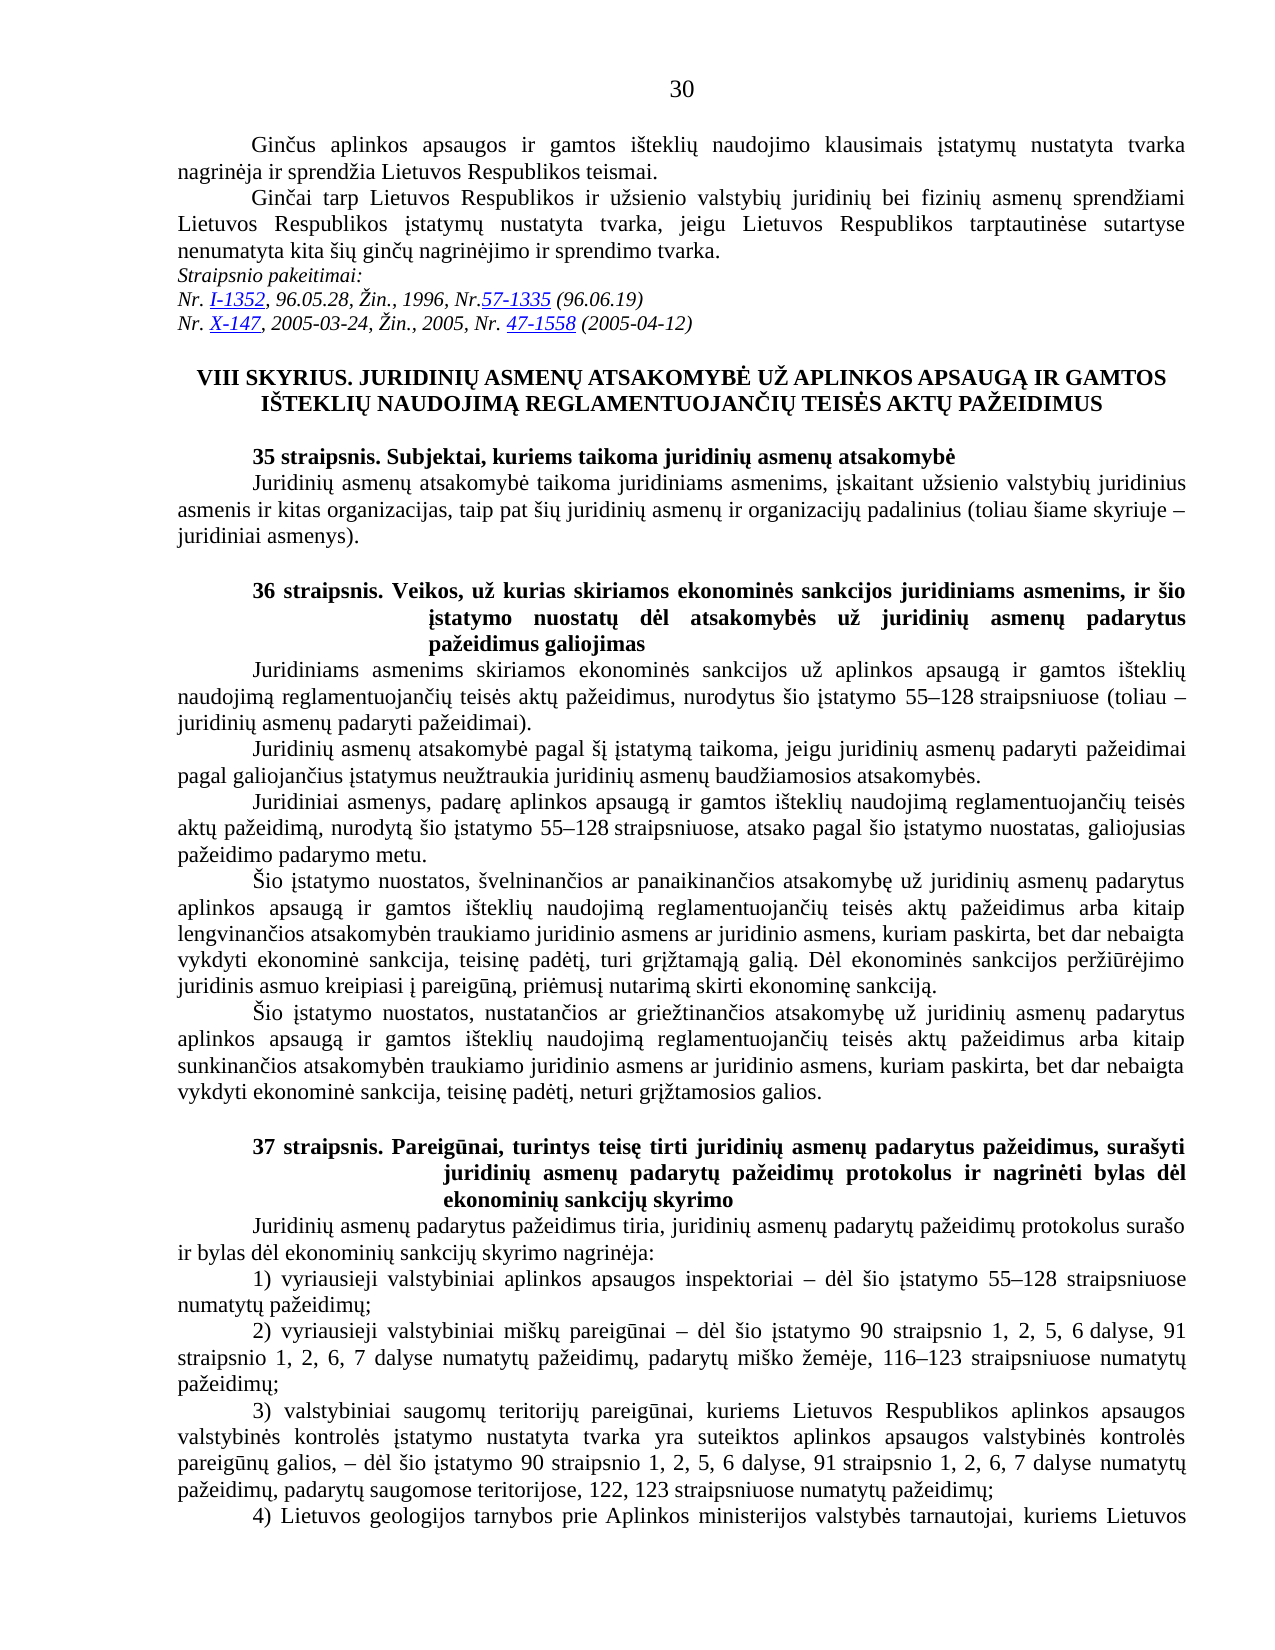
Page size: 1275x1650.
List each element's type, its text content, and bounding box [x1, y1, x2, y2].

text Šio įstatymo nuostatos, nustatančios ar griežtinančios atsakomybę už juridinių asmenų padarytus aplinkos apsaugą ir gamtos išteklių naudojimą reglamentuojančių teisės aktų pažeidimus arba kitaip sunkinančios atsakomybėn traukiamo juridinio asmens ar juridinio asmens, kuriam paskirta, bet dar nebaigta vykdyti ekonominė sankcija, teisinę padėtį, neturi grįžtamosios galios. [177, 999, 1186, 1104]
text 35 straipsnis. Subjektai, kuriems taikoma juridinių asmenų atsakomybė [177, 443, 1186, 469]
text Nr. I-1352, 96.05.28, Žin., 1996, Nr.57-1335 (96.06.19) [177, 287, 1186, 311]
text Ginčus aplinkos apsaugos ir gamtos išteklių naudojimo klausimais įstatymų nustatyta tvarka nagrinėja ir sprendžia Lietuvos Respublikos teismai. [177, 131, 1186, 184]
text Šio įstatymo nuostatos, švelninančios ar panaikinančios atsakomybę už juridinių asmenų padarytus aplinkos apsaugą ir gamtos išteklių naudojimą reglamentuojančių teisės aktų pažeidimus arba kitaip lengvinančios atsakomybėn traukiamo juridinio asmens ar juridinio asmens, kuriam paskirta, bet dar nebaigta vykdyti ekonominė sankcija, teisinę padėtį, turi grįžtamąją galią. Dėl ekonominės sankcijos peržiūrėjimo juridinis asmuo kreipiasi į pareigūną, priėmusį nutarimą skirti ekonominę sankciją. [177, 867, 1186, 999]
text Straipsnio pakeitimai: [177, 263, 1186, 287]
text 4) Lietuvos geologijos tarnybos prie Aplinkos ministerijos valstybės tarnautojai, kuriems Lietuvos [177, 1502, 1186, 1528]
text Juridiniams asmenims skiriamos ekonominės sankcijos už aplinkos apsaugą ir gamtos išteklių naudojimą reglamentuojančių teisės aktų pažeidimus, nurodytus šio įstatymo 55–128 straipsniuose (toliau – juridinių asmenų padaryti pažeidimai). [177, 656, 1186, 735]
text Juridinių asmenų atsakomybė pagal šį įstatymą taikoma, jeigu juridinių asmenų padaryti pažeidimai pagal galiojančius įstatymus neužtraukia juridinių asmenų baudžiamosios atsakomybės. [177, 735, 1186, 788]
text Juridinių asmenų padarytus pažeidimus tiria, juridinių asmenų padarytų pažeidimų protokolus surašo ir bylas dėl ekonominių sankcijų skyrimo nagrinėja: [177, 1212, 1186, 1265]
text Juridiniai asmenys, padarę aplinkos apsaugą ir gamtos išteklių naudojimą reglamentuojančių teisės aktų pažeidimą, nurodytą šio įstatymo 55–128 straipsniuose, atsako pagal šio įstatymo nuostatas, galiojusias pažeidimo padarymo metu. [177, 788, 1186, 867]
text 37 straipsnis. Pareigūnai, turintys teisę tirti juridinių asmenų padarytus pažeidimus, surašyti juridinių asmenų padarytų pažeidimų protokolus ir nagrinėti bylas dėl ekonominių sankcijų skyrimo [252, 1133, 1186, 1212]
text Ginčai tarp Lietuvos Respublikos ir užsienio valstybių juridinių bei fizinių asmenų sprendžiami Lietuvos Respublikos įstatymų nustatyta tvarka, jeigu Lietuvos Respublikos tarptautinėse sutartyse nenumatyta kita šių ginčų nagrinėjimo ir sprendimo tvarka. [177, 184, 1186, 263]
text 36 straipsnis. Veikos, už kurias skiriamos ekonominės sankcijos juridiniams asmenims, ir šio įstatymo nuostatų dėl atsakomybės už juridinių asmenų padarytus pažeidimus galiojimas [252, 577, 1186, 656]
text Nr. X-147, 2005-03-24, Žin., 2005, Nr. 47-1558 (2005-04-12) [177, 311, 1186, 335]
text 3) valstybiniai saugomų teritorijų pareigūnai, kuriems Lietuvos Respublikos aplinkos apsaugos valstybinės kontrolės įstatymo nustatyta tvarka yra suteiktos aplinkos apsaugos valstybinės kontrolės pareigūnų galios, – dėl šio įstatymo 90 straipsnio 1, 2, 5, 6 dalyse, 91 straipsnio 1, 2, 6, 7 dalyse numatytų pažeidimų, padarytų saugomose teritorijose, 122, 123 straipsniuose numatytų pažeidimų; [177, 1397, 1186, 1502]
text Juridinių asmenų atsakomybė taikoma juridiniams asmenims, įskaitant užsienio valstybių juridinius asmenis ir kitas organizacijas, taip pat šių juridinių asmenų ir organizacijų padalinius (toliau šiame skyriuje – juridiniai asmenys). [177, 469, 1186, 548]
text VIII SKYRIUS. JURIDINIŲ ASMENŲ ATSAKOMYBĖ UŽ APLINKOS APSAUGĄ IR GAMTOS IŠTEKLIŲ NAUDOJIMĄ REGLAMENTUOJANČIŲ TEISĖS AKTŲ PAŽEIDIMUS [177, 364, 1186, 417]
text 2) vyriausieji valstybiniai miškų pareigūnai – dėl šio įstatymo 90 straipsnio 1, 2, 5, 6 dalyse, 91 straipsnio 1, 2, 6, 7 dalyse numatytų pažeidimų, padarytų miško žemėje, 116–123 straipsniuose numatytų pažeidimų; [177, 1318, 1186, 1397]
text 1) vyriausieji valstybiniai aplinkos apsaugos inspektoriai – dėl šio įstatymo 55–128 straipsniuose numatytų pažeidimų; [177, 1265, 1186, 1318]
